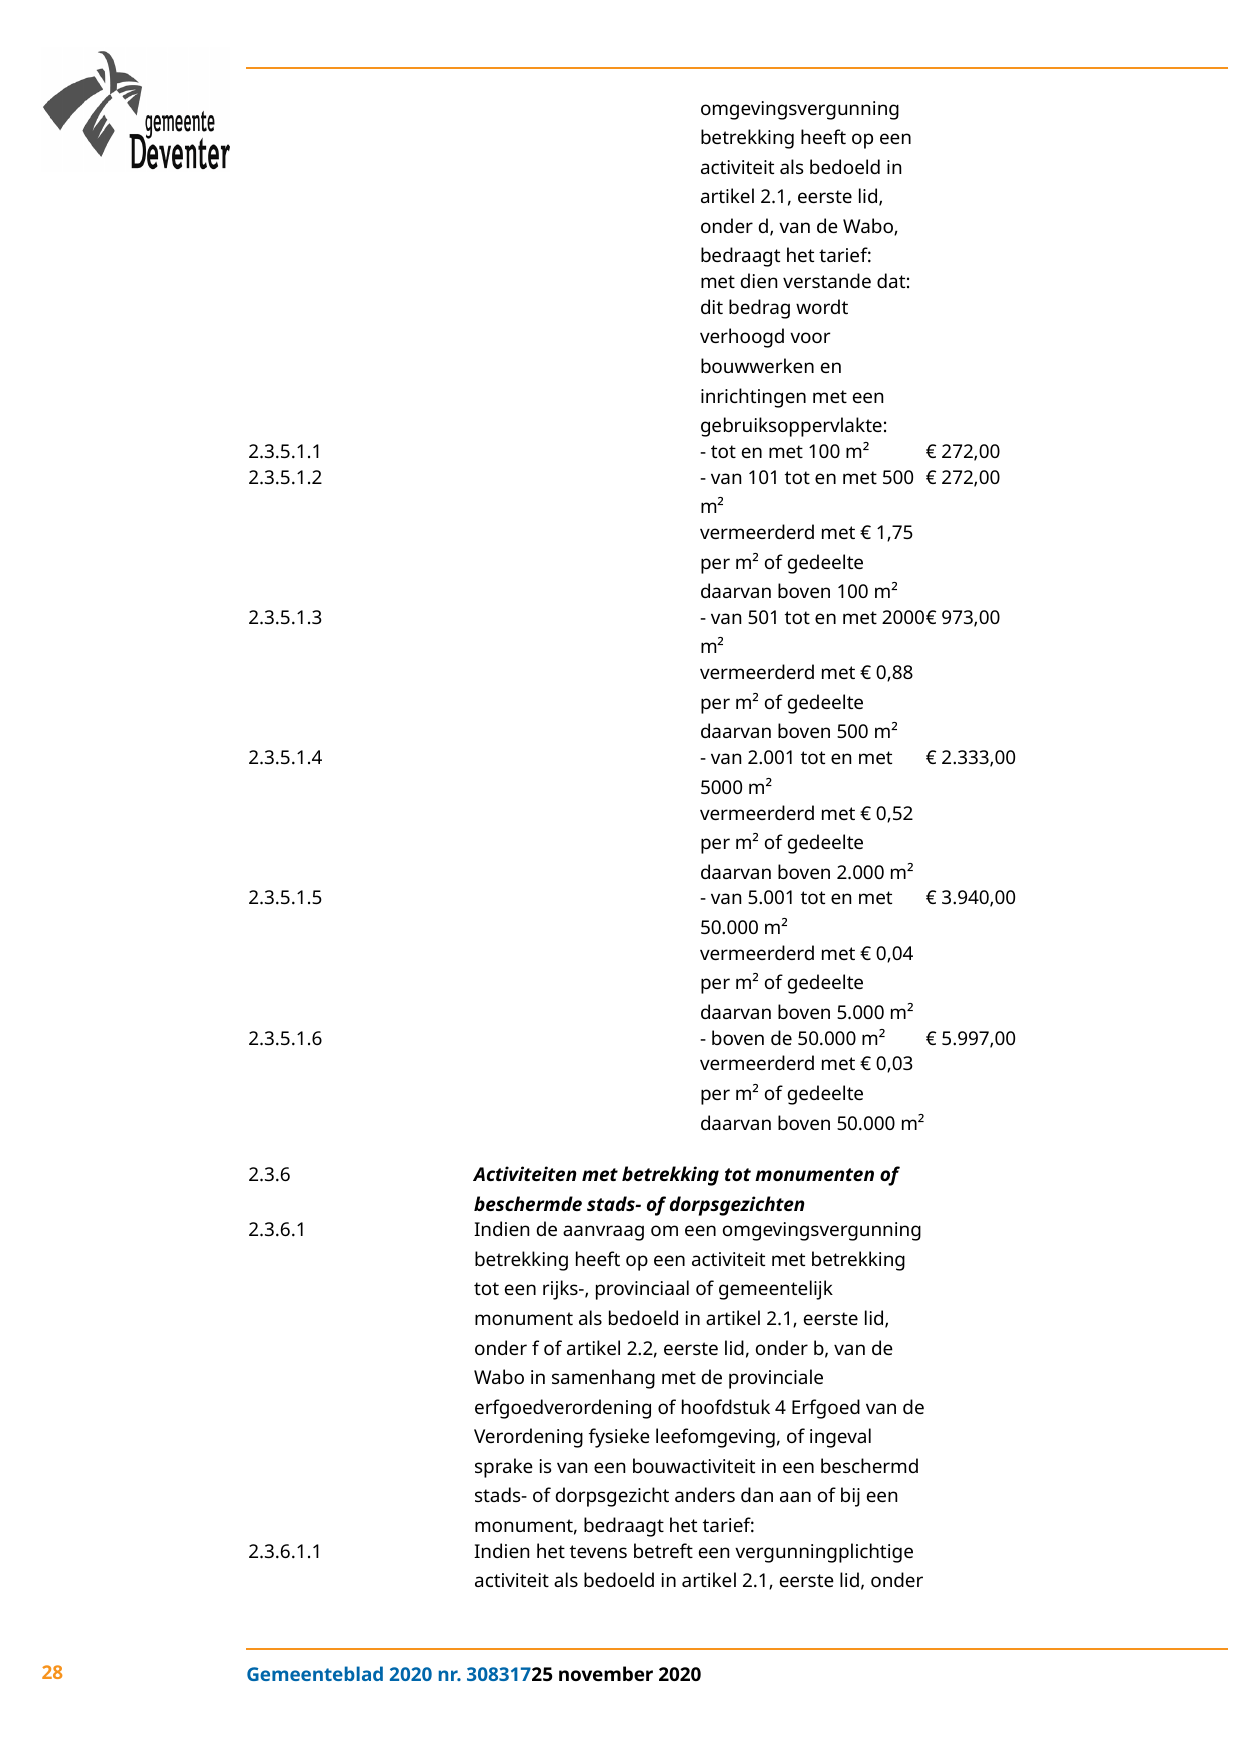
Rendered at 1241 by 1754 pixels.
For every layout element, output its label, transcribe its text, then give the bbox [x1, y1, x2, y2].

table_cell 2.3.6.1.1 [248, 1538, 474, 1593]
table_cell Activiteiten met betrekking tot monumenten of beschermde stads- of dorpsgezichten [474, 1161, 926, 1216]
table_cell [926, 800, 1152, 884]
table_cell € 2.333,00 [926, 744, 1152, 800]
table_cell vermeerderd met € 0,88 per m² of gedeelte daarvan boven 500 m² [700, 660, 926, 744]
table_cell 2.3.5.1.4 [248, 744, 700, 800]
table_cell Indien de aanvraag om een omgevingsvergunning betrekking heeft op een activiteit met betrekking tot een rijks-, provinciaal of gemeentelijk monument als bedoeld in artikel 2.1, eerste lid, onder f of artikel 2.2, eerste lid, onder b, van de Wabo in samenhang met de provinciale erfgoedverordening of hoofdstuk 4 Erfgoed van de Verordening fysieke leefomgeving, of ingeval sprake is van een bouwactiviteit in een beschermd stads- of dorpsgezicht anders dan aan of bij een monument, bedraagt het tarief: [474, 1216, 926, 1538]
table_cell - van 501 tot en met 2000 m² [700, 604, 926, 659]
table_cell omgevingsvergunning betrekking heeft op een activiteit als bedoeld in artikel 2.1, eerste lid, onder d, van de Wabo, bedraagt het tarief: [700, 95, 926, 268]
table_cell € 3.940,00 [926, 885, 1152, 940]
table_cell [248, 519, 700, 604]
table_cell 2.3.5.1.1 [248, 438, 700, 464]
table_cell [248, 940, 700, 1025]
table_cell [926, 1161, 1152, 1216]
table_cell - van 101 tot en met 500 m² [700, 464, 926, 519]
table_cell vermeerderd met € 0,03 per m² of gedeelte daarvan boven 50.000 m² [700, 1051, 926, 1135]
table_cell met dien verstande dat: [700, 269, 926, 294]
table_cell - tot en met 100 m² [700, 438, 926, 464]
table_cell vermeerderd met € 0,52 per m² of gedeelte daarvan boven 2.000 m² [700, 800, 926, 884]
table_cell [926, 1216, 1152, 1538]
table_cell [926, 519, 1152, 604]
table_cell - van 5.001 tot en met 50.000 m² [700, 885, 926, 940]
table_cell € 272,00 [926, 438, 1152, 464]
table_cell [926, 95, 1152, 268]
table_cell [926, 1051, 1152, 1135]
table_cell 2.3.6 [248, 1161, 474, 1216]
table_cell [926, 940, 1152, 1025]
table_cell [926, 1135, 1152, 1161]
table_cell dit bedrag wordt verhoogd voor bouwwerken en inrichtingen met een gebruiksoppervlakte: [700, 294, 926, 438]
table_cell [248, 95, 700, 268]
table_cell 2.3.6.1 [248, 1216, 474, 1538]
table_cell [248, 269, 700, 294]
table_cell [926, 660, 1152, 744]
table_cell [248, 660, 700, 744]
table_cell [248, 294, 700, 438]
table_cell [926, 1538, 1152, 1593]
table_cell [926, 294, 1152, 438]
table_cell vermeerderd met € 1,75 per m² of gedeelte daarvan boven 100 m² [700, 519, 926, 604]
table_cell 2.3.5.1.3 [248, 604, 700, 659]
table_cell [248, 1135, 700, 1161]
table_cell - van 2.001 tot en met 5000 m² [700, 744, 926, 800]
table_cell 2.3.5.1.2 [248, 464, 700, 519]
table_cell vermeerderd met € 0,04 per m² of gedeelte daarvan boven 5.000 m² [700, 940, 926, 1025]
table_cell 2.3.5.1.6 [248, 1025, 700, 1051]
table_cell € 973,00 [926, 604, 1152, 659]
picture [41, 47, 231, 172]
table_cell € 5.997,00 [926, 1025, 1152, 1051]
table_cell € 272,00 [926, 464, 1152, 519]
table_cell 2.3.5.1.5 [248, 885, 700, 940]
table_cell [700, 1135, 926, 1161]
table_cell [926, 269, 1152, 294]
table_cell [248, 1051, 700, 1135]
table_cell Indien het tevens betreft een vergunningplichtige activiteit als bedoeld in artikel 2.1, eerste lid, onder [474, 1538, 926, 1593]
table_cell - boven de 50.000 m² [700, 1025, 926, 1051]
table_cell [248, 800, 700, 884]
